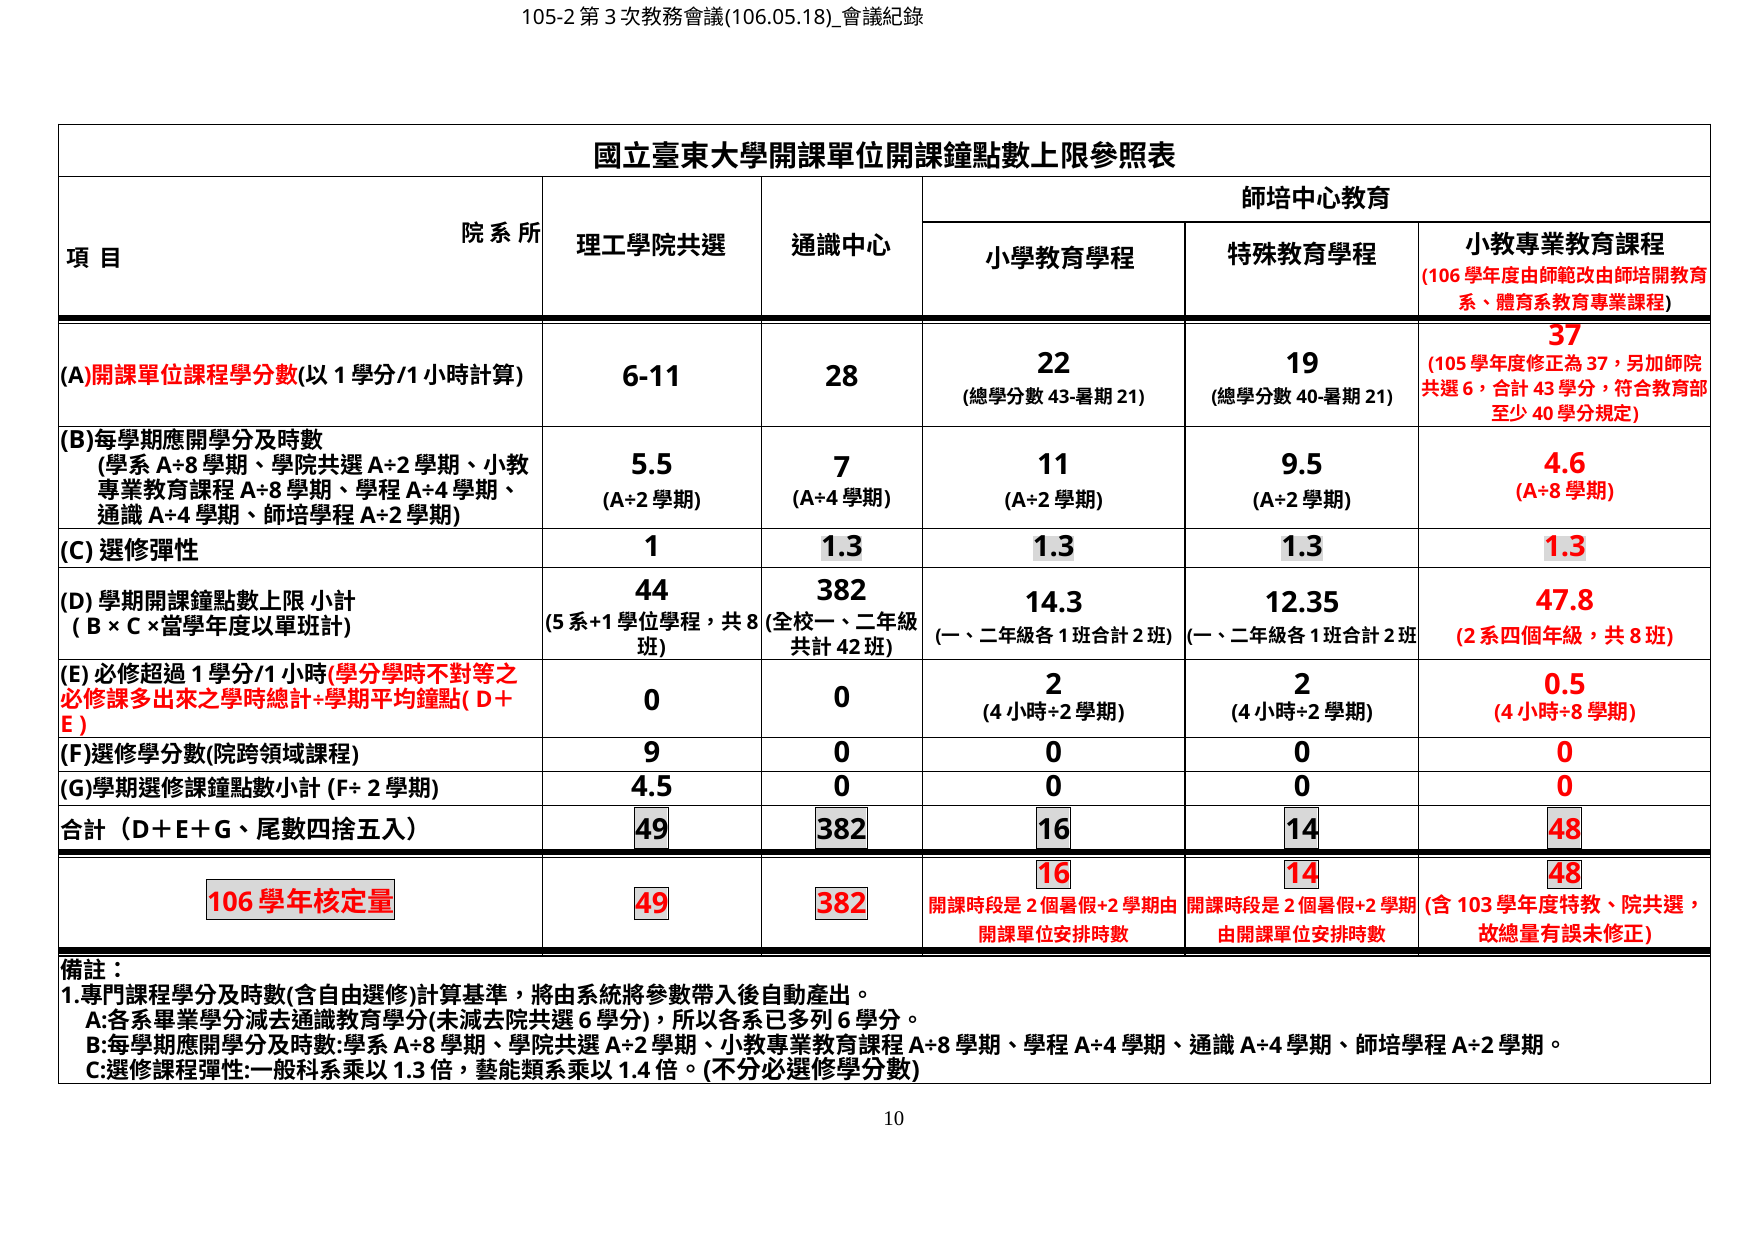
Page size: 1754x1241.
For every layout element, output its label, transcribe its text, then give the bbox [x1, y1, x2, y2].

table_cell 11 (A÷2學期) [923, 427, 1184, 528]
table_cell 1.3 [1186, 529, 1418, 567]
table_cell 0 [923, 772, 1184, 804]
table_cell 合計（D＋E＋G、尾數四捨五入） [59, 806, 542, 849]
table_cell 7 (A÷4學期) [762, 427, 922, 528]
table_cell 小學教育學程 [923, 223, 1184, 315]
table_cell 9.5 (A÷2學期) [1186, 427, 1418, 528]
table_cell 382 [762, 806, 922, 849]
table_cell (C) 選修彈性 [59, 529, 542, 567]
table_cell 4.6 (A÷8學期) [1419, 427, 1710, 528]
table_cell 48 (含103學年度特教、院共選，故總量有誤未修正) [1419, 858, 1710, 947]
table_cell 37 (105學年度修正為37，另加師院共選6，合計43學分，符合教育部至少40學分規定) [1419, 324, 1710, 426]
table_header 國立臺東大學開課單位開課鐘點數上限參照表 [59, 125, 1710, 176]
table_cell 小教專業教育課程 (106學年度由師範改由師培開教育系、體育系教育專業課程) [1419, 223, 1710, 315]
table_cell 1.3 [1419, 529, 1710, 567]
table_cell 106學年核定量 [59, 858, 542, 947]
table_cell 28 [762, 324, 922, 426]
table_cell 4.5 [543, 772, 761, 804]
table_cell (F)選修學分數(院跨領域課程) [59, 738, 542, 771]
table_cell 0 [762, 772, 922, 804]
table_cell 382 (全校一、二年級共計42班) [762, 568, 922, 659]
table_cell 49 [543, 858, 761, 947]
table_cell 1.3 [762, 529, 922, 567]
table_cell (D) 學期開課鐘點數上限 小計 ( B × C ×當學年度以單班計) [59, 568, 542, 659]
table_cell 0 [1186, 772, 1418, 804]
table_cell 0 [1419, 738, 1710, 771]
table_cell 48 [1419, 806, 1710, 849]
table_cell 6-11 [543, 324, 761, 426]
table_cell 12.35 (一、二年級各1班合計2班 [1186, 568, 1418, 659]
table_cell 382 [762, 858, 922, 947]
table_cell 1 [543, 529, 761, 567]
table_cell 16 開課時段是2個暑假+2學期由開課單位安排時數 [923, 858, 1184, 947]
table_cell 47.8 (2系四個年級，共8班) [1419, 568, 1710, 659]
table_cell 49 [543, 806, 761, 849]
table_cell (B)每學期應開學分及時數 (學系A÷8學期、學院共選A÷2學期、小教專業教育課程A÷8學期、學程A÷4學期、通識A÷4學期、師培學程A÷2學期) [59, 427, 542, 528]
table_cell 5.5 (A÷2學期) [543, 427, 761, 528]
table_cell 0 [762, 660, 922, 737]
table_cell 14 開課時段是2個暑假+2學期由開課單位安排時數 [1186, 858, 1418, 947]
table_cell 16 [923, 806, 1184, 849]
table_cell 理工學院共選 [543, 177, 761, 315]
table_cell (G)學期選修課鐘點數小計 (F÷ 2學期) [59, 772, 542, 804]
table_cell 師培中心教育 [923, 177, 1710, 221]
table_cell 備註： 1.專門課程學分及時數(含自由選修)計算基準，將由系統將參數帶入後自動產出。 A:各系畢業學分減去通識教育學分(未減去院共選6學分)，所以各系已多列6學分。 B:每學期應開學分及時數:學系A÷8學期、學院共選A÷2學期、小教專業教育課程A÷8學期、學程A÷4學期、通識A÷4學期、師培學程A÷2學期。 C:選修課程彈性:一般科系乘以1.3倍，藝能類系乘以1.4倍。(不分必選修學分數) [59, 957, 1710, 1083]
table_cell 14 [1186, 806, 1418, 849]
table_cell 22 (總學分數43-暑期21) [923, 324, 1184, 426]
table_cell 0 [923, 738, 1184, 771]
table_cell (E) 必修超過1學分/1小時(學分學時不對等之必修課多出來之學時總計÷學期平均鐘點( D＋E ) [59, 660, 542, 737]
table_cell 0 [543, 660, 761, 737]
table_cell (A)開課單位課程學分數(以1學分/1小時計算) [59, 324, 542, 426]
table_cell 通識中心 [762, 177, 922, 315]
table_cell 19 (總學分數40-暑期21) [1186, 324, 1418, 426]
table_cell 9 [543, 738, 761, 771]
table_cell 0 [1419, 772, 1710, 804]
table_cell 1.3 [923, 529, 1184, 567]
table_cell 特殊教育學程 [1186, 223, 1418, 315]
table_cell 14.3 (一、二年級各1班合計2班) [923, 568, 1184, 659]
table_cell 2 (4小時÷2學期) [923, 660, 1184, 737]
table_cell 0.5 (4小時÷8學期) [1419, 660, 1710, 737]
table_cell 院 系 所 項 目 [59, 177, 542, 315]
table_cell 44 (5系+1學位學程，共8班) [543, 568, 761, 659]
table_cell 2 (4小時÷2學期) [1186, 660, 1418, 737]
table_cell 0 [762, 738, 922, 771]
table_cell 0 [1186, 738, 1418, 771]
